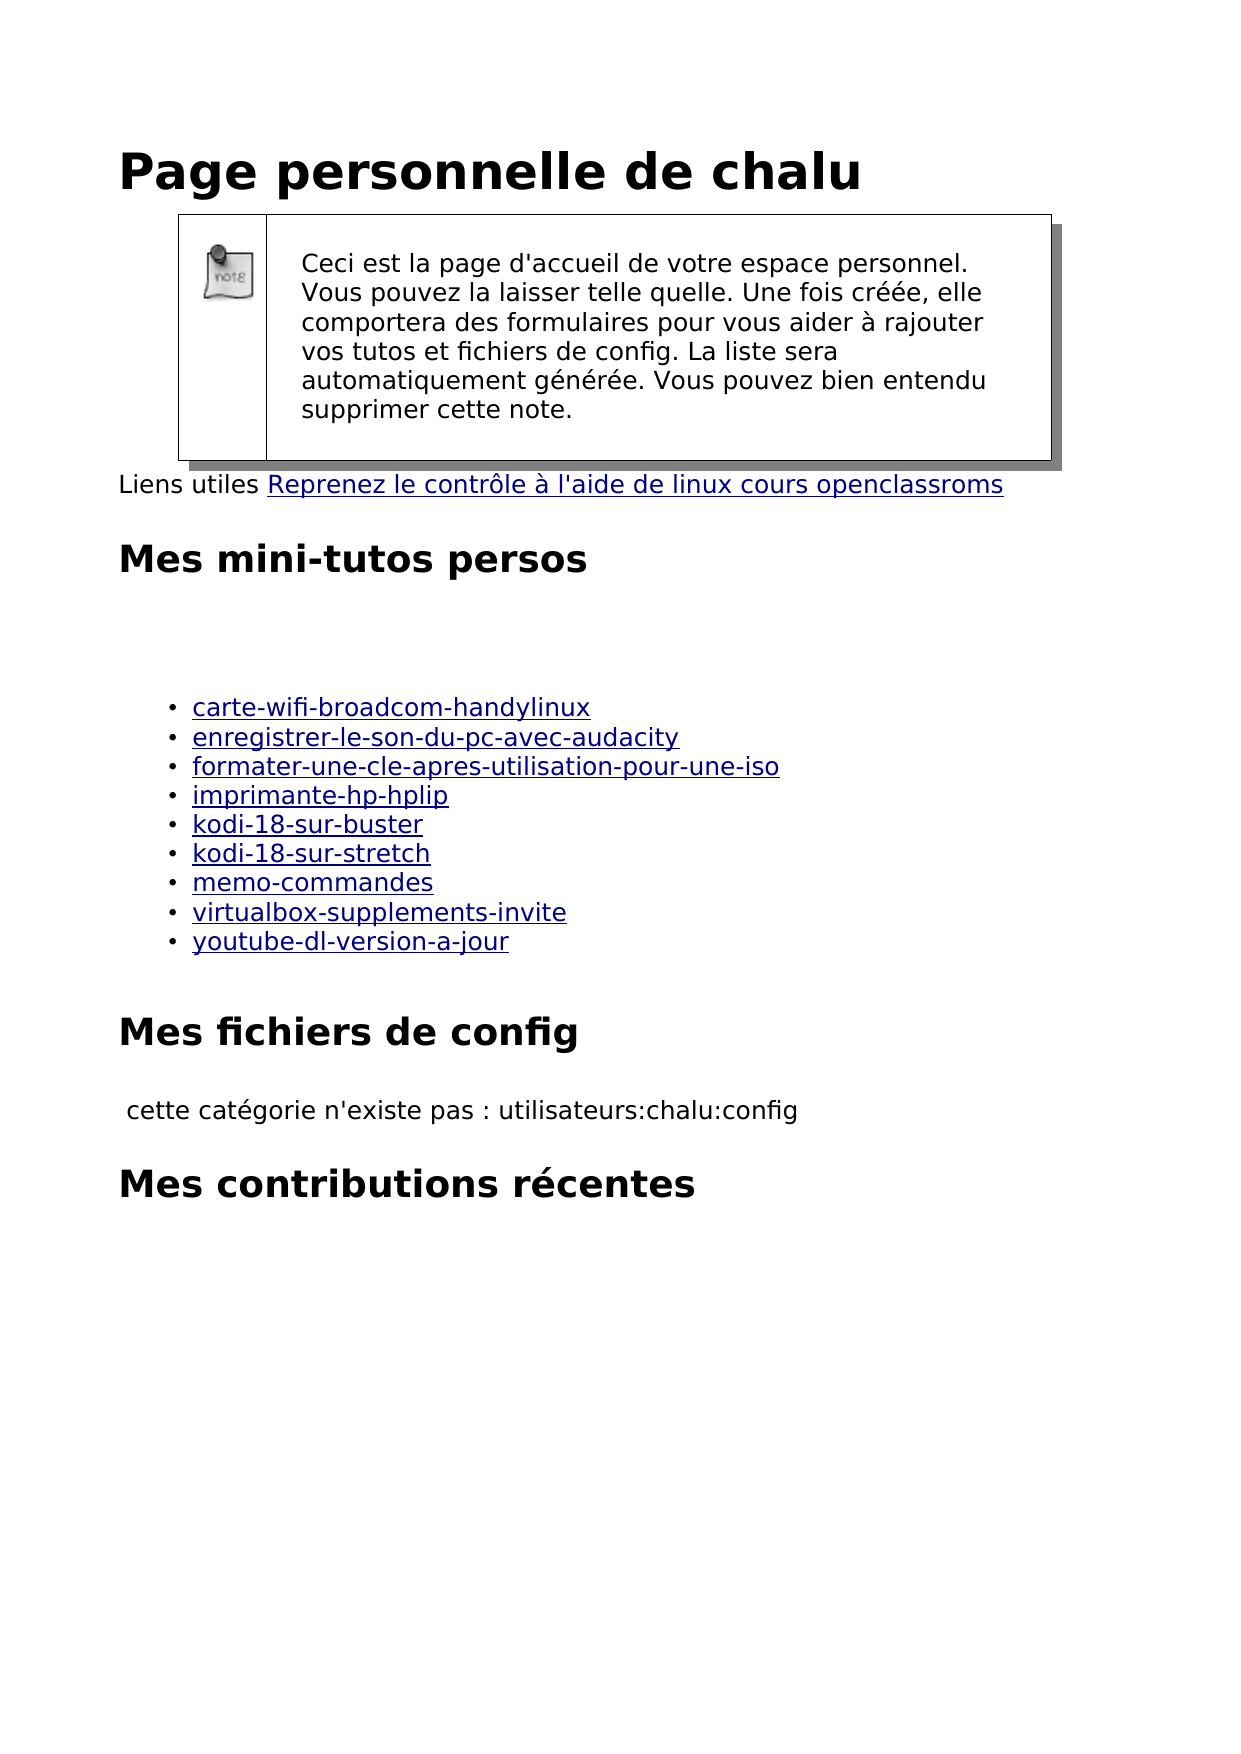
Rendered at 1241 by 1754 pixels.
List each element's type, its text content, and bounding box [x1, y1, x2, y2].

text Liens utiles Reprenez le contrôle à l'aide de linux cours openclassroms [118, 471, 1122, 500]
list enregistrer-le-son-du-pc-avec-audacity [177, 723, 1122, 752]
picture [190, 237, 266, 313]
list kodi-18-sur-stretch [177, 839, 1122, 869]
subtitle Mes fichiers de config [118, 1011, 1122, 1054]
table_header [179, 215, 266, 460]
list youtube-dl-version-a-jour [177, 927, 1122, 956]
list kodi-18-sur-buster [177, 810, 1122, 839]
text cette catégorie n'existe pas : utilisateurs:chalu:config [118, 1067, 1122, 1125]
list formater-une-cle-apres-utilisation-pour-une-iso [177, 752, 1122, 781]
list virtualbox-supplements-invite [177, 898, 1122, 927]
subtitle Mes contributions récentes [118, 1163, 1122, 1206]
subtitle Mes mini-tutos persos [118, 537, 1122, 581]
table_header Ceci est la page d'accueil de votre espace personnel. Vous pouvez la laisser telle quelle. Une fois créée, elle comportera des formulaires pour vous aider à rajouter vos tutos et fichiers de config. La liste sera automatiquement générée. Vous pouvez bien entendu supprimer cette note. [267, 215, 1051, 460]
subtitle Page personnelle de chalu [118, 143, 1122, 201]
list imprimante-hp-hplip [177, 781, 1122, 810]
list carte-wifi-broadcom-handylinux [177, 694, 1122, 723]
list memo-commandes [177, 869, 1122, 898]
